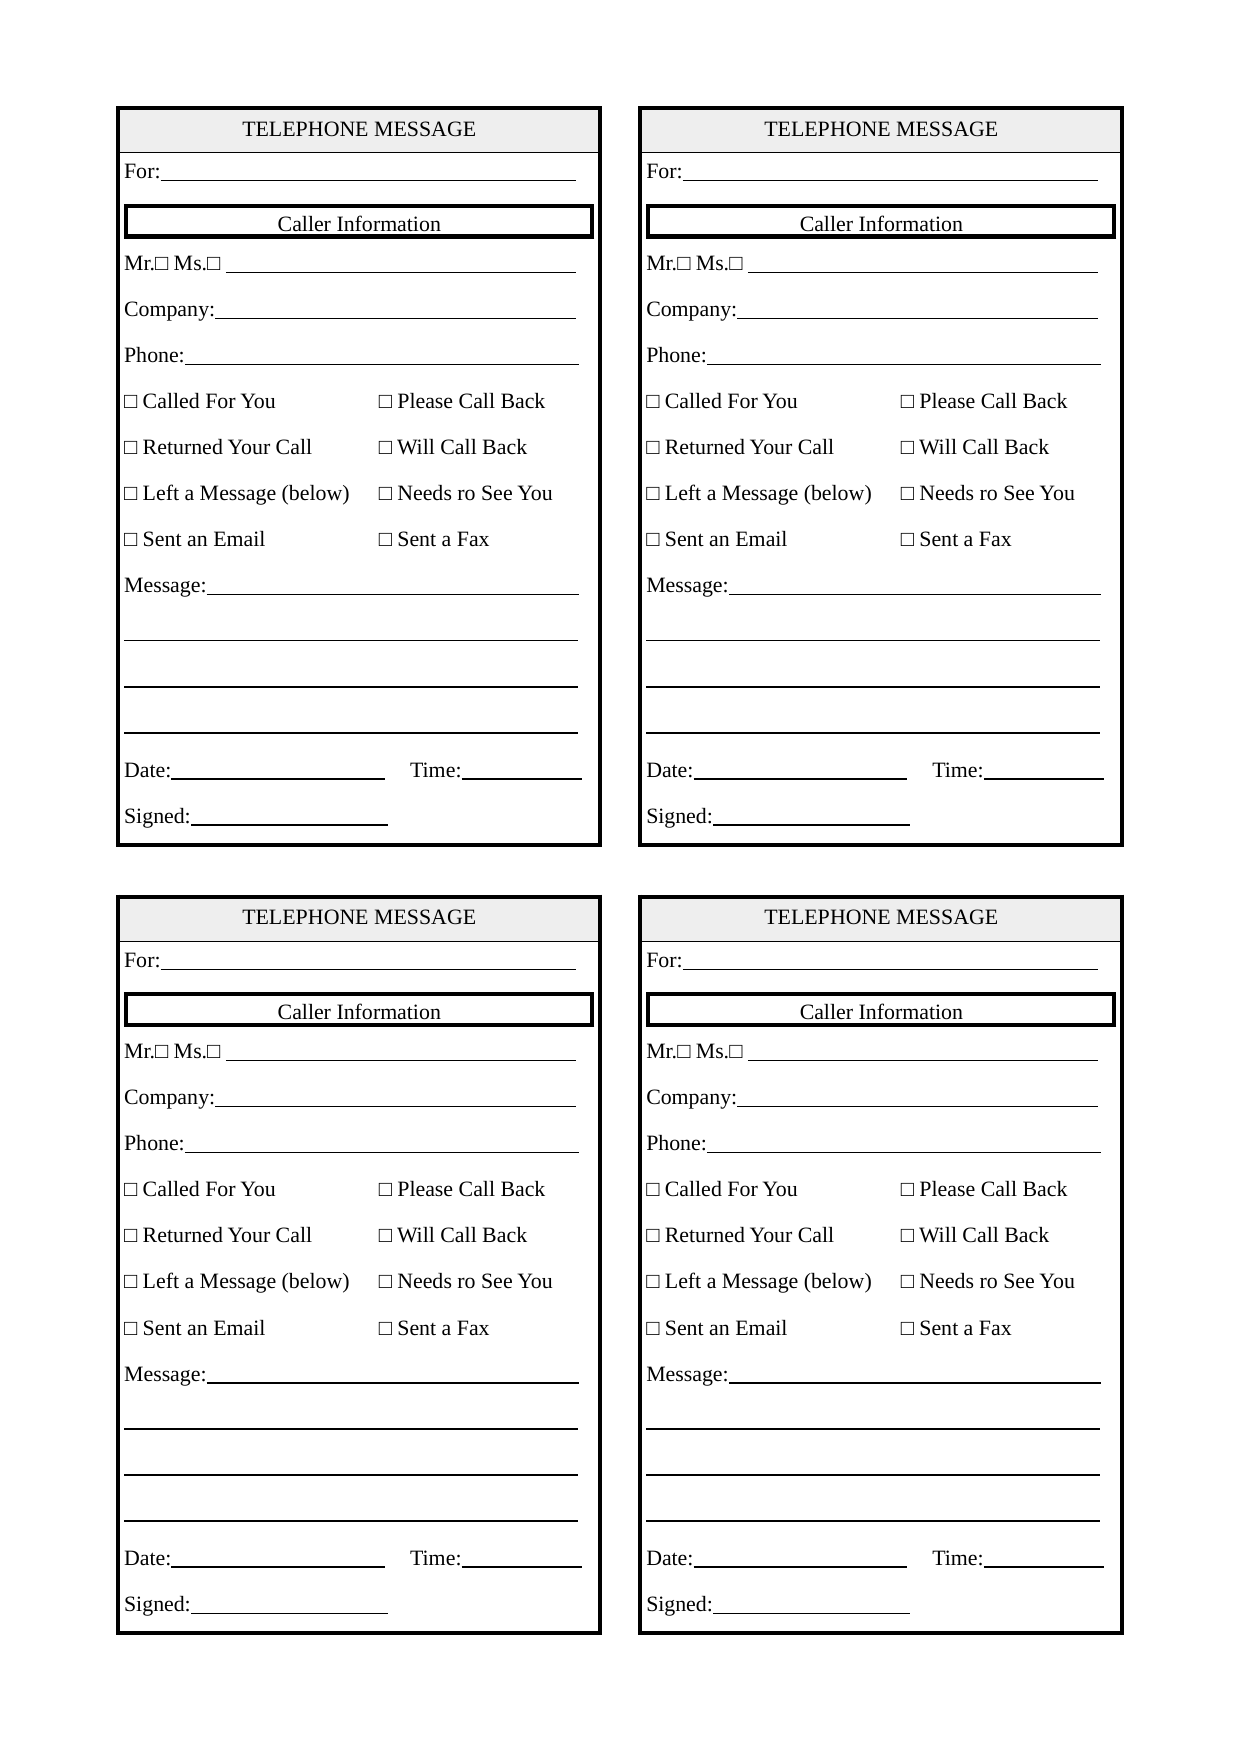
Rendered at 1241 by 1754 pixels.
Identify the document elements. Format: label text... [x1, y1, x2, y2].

table_cell □ Returned Your Call [120, 429, 373, 474]
table_cell [120, 1401, 598, 1447]
table_header TELEPHONE MESSAGE [642, 110, 1120, 152]
table_cell For: [642, 942, 1120, 987]
table_cell □ Called For You [642, 1171, 895, 1217]
table_cell □ Sent a Fax [373, 1309, 598, 1355]
table_cell □ Returned Your Call [642, 429, 895, 474]
table_cell Mr.□ Ms.□ [642, 1033, 1120, 1079]
table_cell Caller Information [642, 198, 1120, 244]
table_cell [120, 1447, 598, 1493]
table_cell □ Called For You [120, 1171, 373, 1217]
table_cell □ Please Call Back [895, 1171, 1120, 1217]
table_cell Signed: [642, 797, 926, 843]
table_cell Company: [642, 290, 1120, 336]
table_cell □ Needs ro See You [373, 475, 598, 521]
table_cell [120, 659, 598, 705]
table_cell [640, 847, 1122, 894]
table_cell Time: [926, 751, 1120, 797]
table_cell □ Sent an Email [120, 1309, 373, 1355]
table_cell Message: [642, 1355, 1120, 1401]
table_header [602, 106, 638, 847]
table_cell [602, 895, 638, 1635]
table_header TELEPHONE MESSAGE [120, 110, 598, 152]
table_cell For: [120, 153, 598, 198]
table_cell Time: [404, 1539, 598, 1585]
table_cell [118, 847, 600, 894]
table_cell Phone: [120, 336, 598, 382]
table_cell □ Please Call Back [895, 383, 1120, 428]
table_cell Company: [642, 1079, 1120, 1125]
table_cell [642, 1401, 1120, 1447]
table_cell [642, 1447, 1120, 1493]
table_cell Mr.□ Ms.□ [120, 244, 598, 290]
table_cell □ Needs ro See You [373, 1263, 598, 1309]
table_cell □ Sent a Fax [895, 1309, 1120, 1355]
table_cell Caller Information [642, 987, 1120, 1033]
table_cell [120, 705, 598, 751]
table_cell Phone: [120, 1125, 598, 1171]
table_cell Date: [120, 1539, 404, 1585]
table_cell □ Sent a Fax [373, 521, 598, 567]
table_cell □ Will Call Back [895, 429, 1120, 474]
table_cell [642, 1493, 1120, 1539]
table_cell Caller Information [120, 198, 598, 244]
table_cell Date: [642, 1539, 926, 1585]
table_header TELEPHONE MESSAGE [642, 899, 1120, 941]
table_cell □ Needs ro See You [895, 1263, 1120, 1309]
table_cell [642, 613, 1120, 659]
table_cell □ Will Call Back [373, 1217, 598, 1263]
table_cell □ Left a Message (below) [642, 475, 895, 521]
table_cell Company: [120, 290, 598, 336]
table_cell □ Sent an Email [120, 521, 373, 567]
table_cell □ Left a Message (below) [120, 1263, 373, 1309]
table_cell [404, 797, 598, 843]
table_cell [120, 1493, 598, 1539]
table_cell Signed: [120, 1585, 404, 1631]
table_cell □ Returned Your Call [120, 1217, 373, 1263]
table_cell Message: [120, 567, 598, 613]
table_cell Phone: [642, 1125, 1120, 1171]
table_cell [926, 1585, 1120, 1631]
table_cell □ Needs ro See You [895, 475, 1120, 521]
table_cell □ Left a Message (below) [120, 475, 373, 521]
table_cell Time: [926, 1539, 1120, 1585]
table_cell Company: [120, 1079, 598, 1125]
table_cell Time: [404, 751, 598, 797]
table_cell Caller Information [120, 987, 598, 1033]
table_cell Date: [120, 751, 404, 797]
table_cell □ Please Call Back [373, 383, 598, 428]
table_cell [642, 705, 1120, 751]
table_cell Signed: [120, 797, 404, 843]
table_cell Signed: [642, 1585, 926, 1631]
table_cell □ Will Call Back [373, 429, 598, 474]
table_cell □ Called For You [120, 383, 373, 428]
table_cell [120, 613, 598, 659]
table_header TELEPHONE MESSAGE [120, 899, 598, 941]
table_cell Message: [642, 567, 1120, 613]
table_cell □ Left a Message (below) [642, 1263, 895, 1309]
table_cell □ Returned Your Call [642, 1217, 895, 1263]
table_cell □ Called For You [642, 383, 895, 428]
table_cell □ Will Call Back [895, 1217, 1120, 1263]
table_cell For: [120, 942, 598, 987]
table_cell [926, 797, 1120, 843]
table_cell For: [642, 153, 1120, 198]
table_cell [600, 847, 640, 894]
table_cell □ Sent a Fax [895, 521, 1120, 567]
table_cell □ Please Call Back [373, 1171, 598, 1217]
table_cell □ Sent an Email [642, 521, 895, 567]
table_cell □ Sent an Email [642, 1309, 895, 1355]
table_cell Mr.□ Ms.□ [642, 244, 1120, 290]
table_cell [404, 1585, 598, 1631]
table_cell Date: [642, 751, 926, 797]
table_cell Message: [120, 1355, 598, 1401]
table_cell [642, 659, 1120, 705]
table_cell Phone: [642, 336, 1120, 382]
table_cell Mr.□ Ms.□ [120, 1033, 598, 1079]
